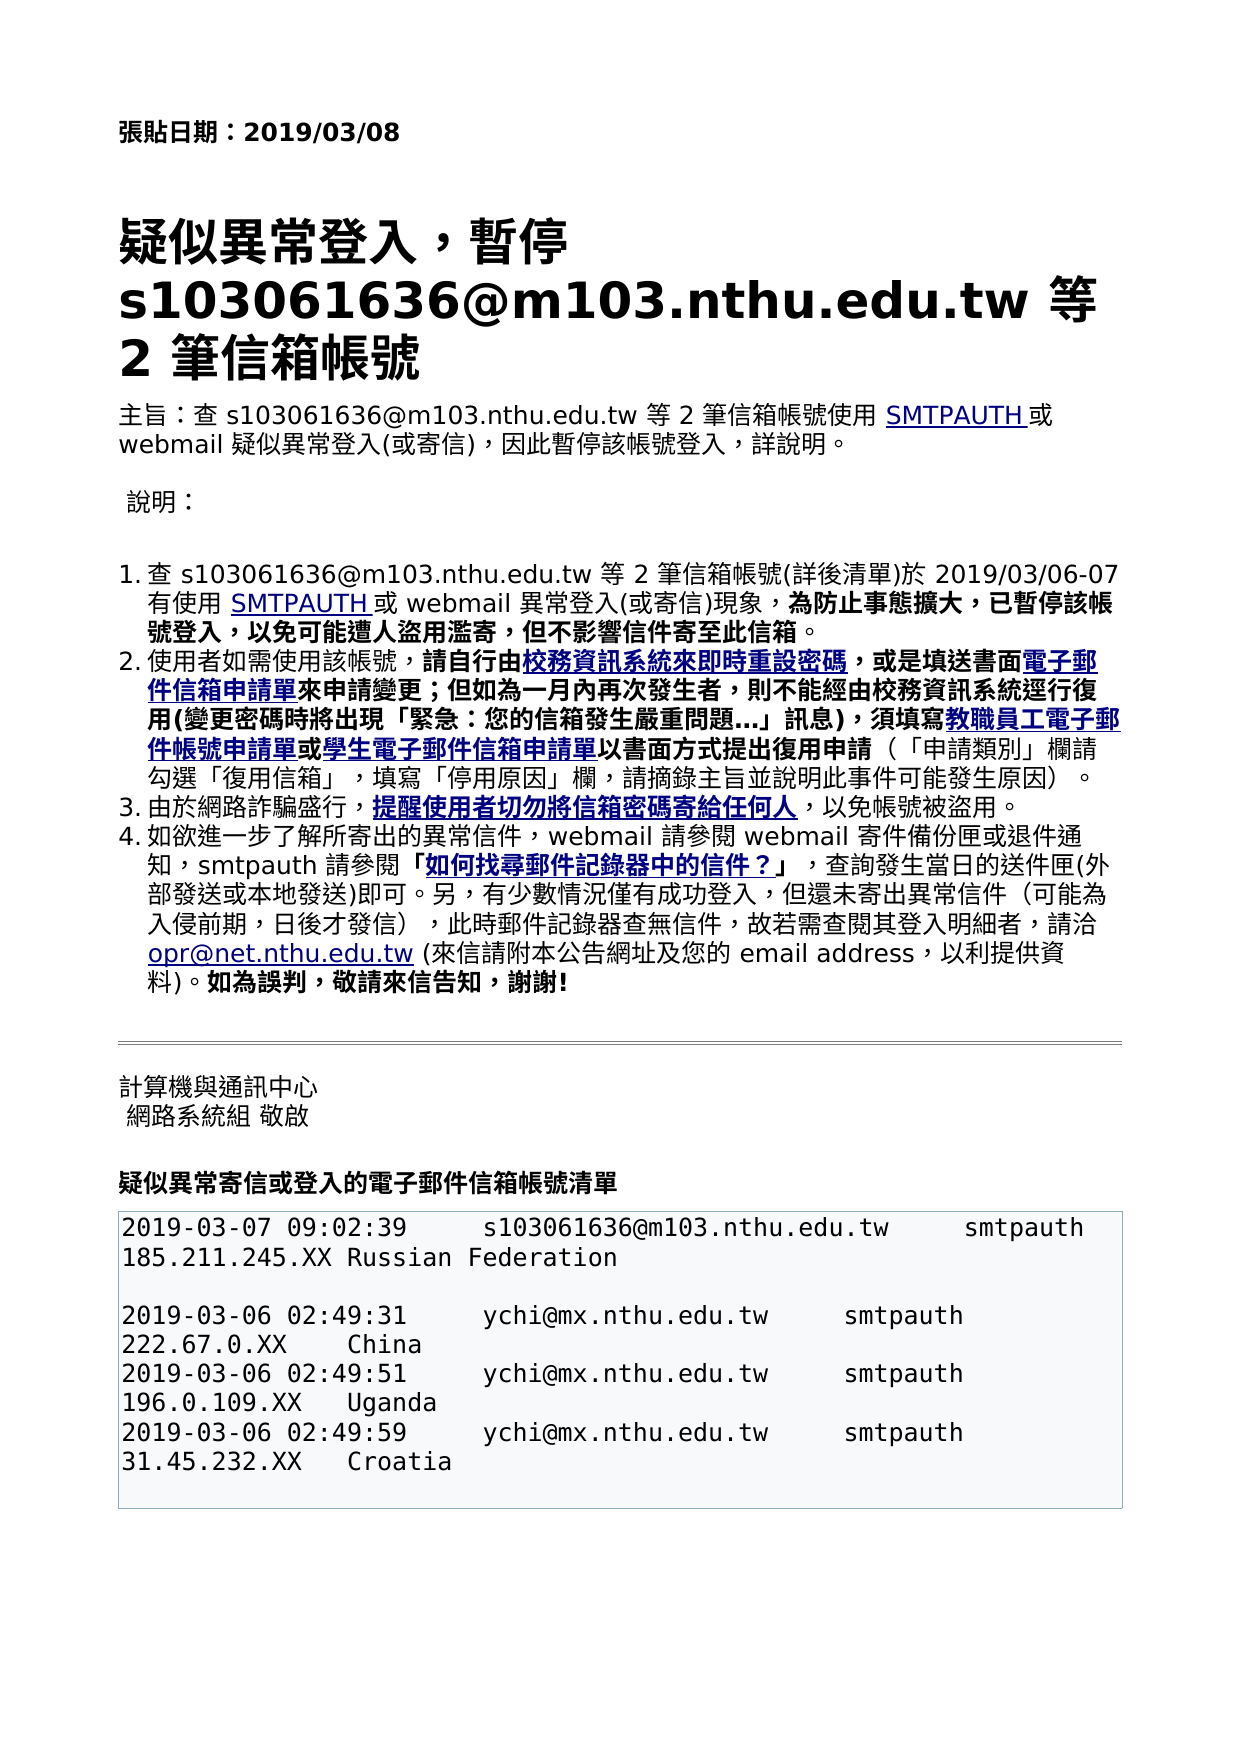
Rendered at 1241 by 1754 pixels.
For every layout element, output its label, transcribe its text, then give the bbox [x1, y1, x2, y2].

list 如欲進一步了解所寄出的異常信件，webmail 請參閱 webmail 寄件備份匣或退件通知，smtpauth 請參閱「如何找尋郵件記錄器中的信件？」，查詢發生當日的送件匣(外部發送或本地發送)即可。另，有少數情況僅有成功登入，但還未寄出異常信件（可能為入侵前期，日後才發信），此時郵件記錄器查無信件，故若需查閱其登入明細者，請洽 opr@net.nthu.edu.tw (來信請附本公告網址及您的 email address，以利提供資料)。如為誤判，敬請來信告知，謝謝! [118, 822, 1122, 997]
subtitle 疑似異常登入，暫停 s103061636@m103.nthu.edu.tw 等 2 筆信箱帳號 [118, 214, 1122, 389]
list 使用者如需使用該帳號，請自行由校務資訊系統來即時重設密碼，或是填送書面電子郵件信箱申請單來申請變更；但如為一月內再次發生者，則不能經由校務資訊系統逕行復用(變更密碼時將出現「緊急：您的信箱發生嚴重問題…」訊息)，須填寫教職員工電子郵件帳號申請單或學生電子郵件信箱申請單以書面方式提出復用申請（「申請類別」欄請勾選「復用信箱」，填寫「停用原因」欄，請摘錄主旨並說明此事件可能發生原因）。 [118, 647, 1122, 793]
text 計算機與通訊中心 網路系統組 敬啟 [118, 1073, 1122, 1131]
list 查 s103061636@m103.nthu.edu.tw 等 2 筆信箱帳號(詳後清單)於 2019/03/06-07 有使用 SMTPAUTH或 webmail 異常登入(或寄信)現象，為防止事態擴大，已暫停該帳號登入，以免可能遭人盜用濫寄，但不影響信件寄至此信箱。 [118, 560, 1122, 647]
subtitle 疑似異常寄信或登入的電子郵件信箱帳號清單 [118, 1169, 1122, 1198]
text 張貼日期：2019/03/08 [118, 118, 1122, 176]
text 主旨：查 s103061636@m103.nthu.edu.tw 等 2 筆信箱帳號使用 SMTPAUTH或 webmail 疑似異常登入(或寄信)，因此暫停該帳號登入，詳說明。 說明： [118, 401, 1122, 518]
text 2019-03-07 09:02:39 s103061636@m103.nthu.edu.tw smtpauth 185.211.245.XX Russian Federation 2019-03-06 02:49:31 ychi@mx.nthu.edu.tw smtpauth 222.67.0.XX China 2019-03-06 02:49:51 ychi@mx.nthu.edu.tw smtpauth 196.0.109.XX Uganda 2019-03-06 02:49:59 ychi@mx.nthu.edu.tw smtpauth 31.45.232.XX Croatia [119, 1212, 1122, 1508]
list 由於網路詐騙盛行，提醒使用者切勿將信箱密碼寄給任何人，以免帳號被盜用。 [118, 793, 1122, 822]
